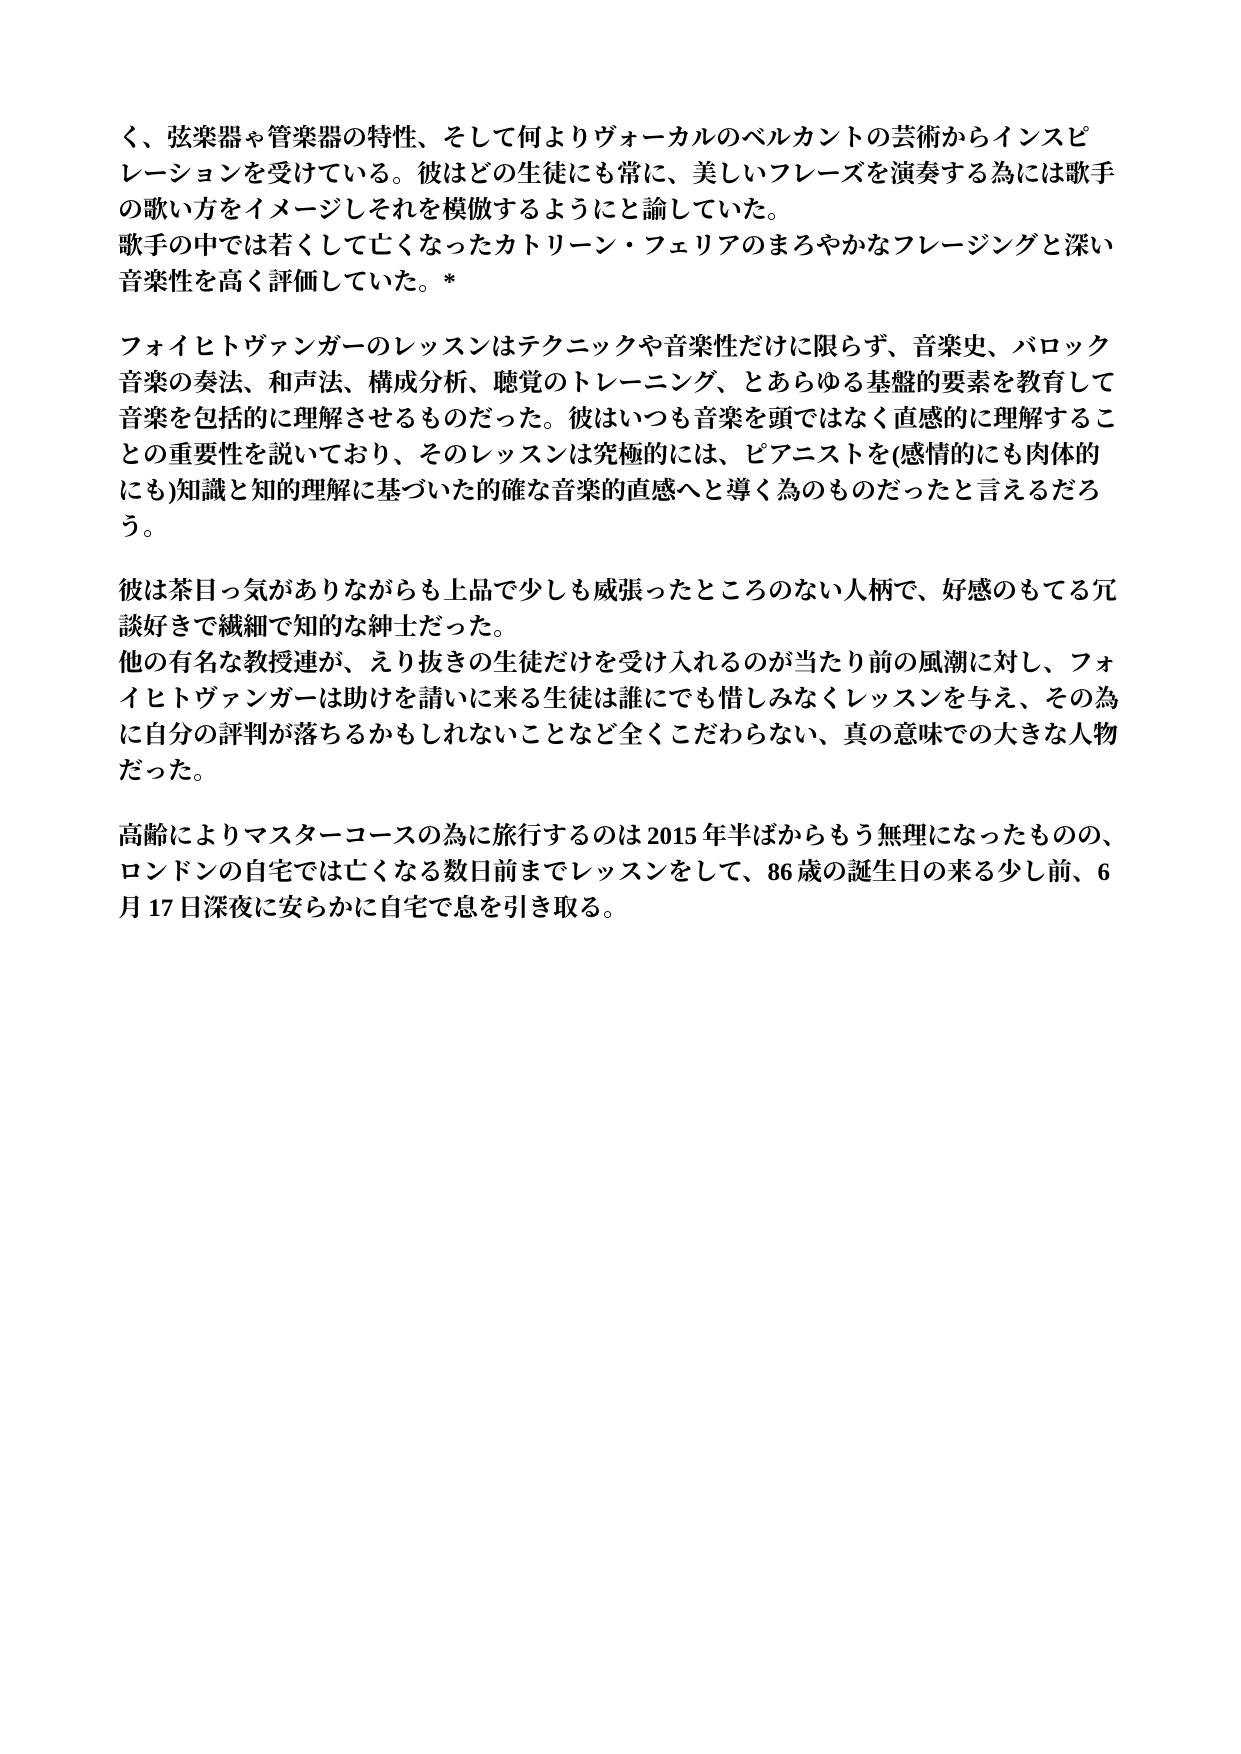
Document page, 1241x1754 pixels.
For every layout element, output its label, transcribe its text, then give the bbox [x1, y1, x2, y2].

text 歌手の中では若くして亡くなったカトリーン・フェリアのまろやかなフレージングと深い音楽性を高く評価していた。* [118, 226, 1122, 298]
text フォイヒトヴァンガーのレッスンはテクニックや音楽性だけに限らず、音楽史、バロック音楽の奏法、和声法、構成分析、聴覚のトレーニング、とあらゆる基盤的要素を教育して音楽を包括的に理解させるものだった。彼はいつも音楽を頭ではなく直感的に理解することの重要性を説いており、そのレッスンは究極的には、ピアニストを(感情的にも肉体的にも)知識と知的理解に基づいた的確な音楽的直感へと導く為のものだったと言えるだろう。 [118, 327, 1122, 542]
text 彼は茶目っ気がありながらも上品で少しも威張ったところのない人柄で、好感のもてる冗談好きで繊細で知的な紳士だった。 [118, 571, 1122, 643]
text 高齢によりマスターコースの為に旅行するのは2015年半ばからもう無理になったものの、ロンドンの自宅では亡くなる数日前までレッスンをして、86歳の誕生日の来る少し前、6月17日深夜に安らかに自宅で息を引き取る。 [118, 815, 1122, 923]
text く、弦楽器ゃ管楽器の特性、そして何よりヴォーカルのベルカントの芸術からインスピレーションを受けている。彼はどの生徒にも常に、美しいフレーズを演奏する為には歌手の歌い方をイメージしそれを模倣するようにと諭していた。 [118, 118, 1122, 226]
text 他の有名な教授連が、えり抜きの生徒だけを受け入れるのが当たり前の風潮に対し、フォイヒトヴァンガーは助けを請いに来る生徒は誰にでも惜しみなくレッスンを与え、その為に自分の評判が落ちるかもしれないことなど全くこだわらない、真の意味での大きな人物だった。 [118, 643, 1122, 787]
